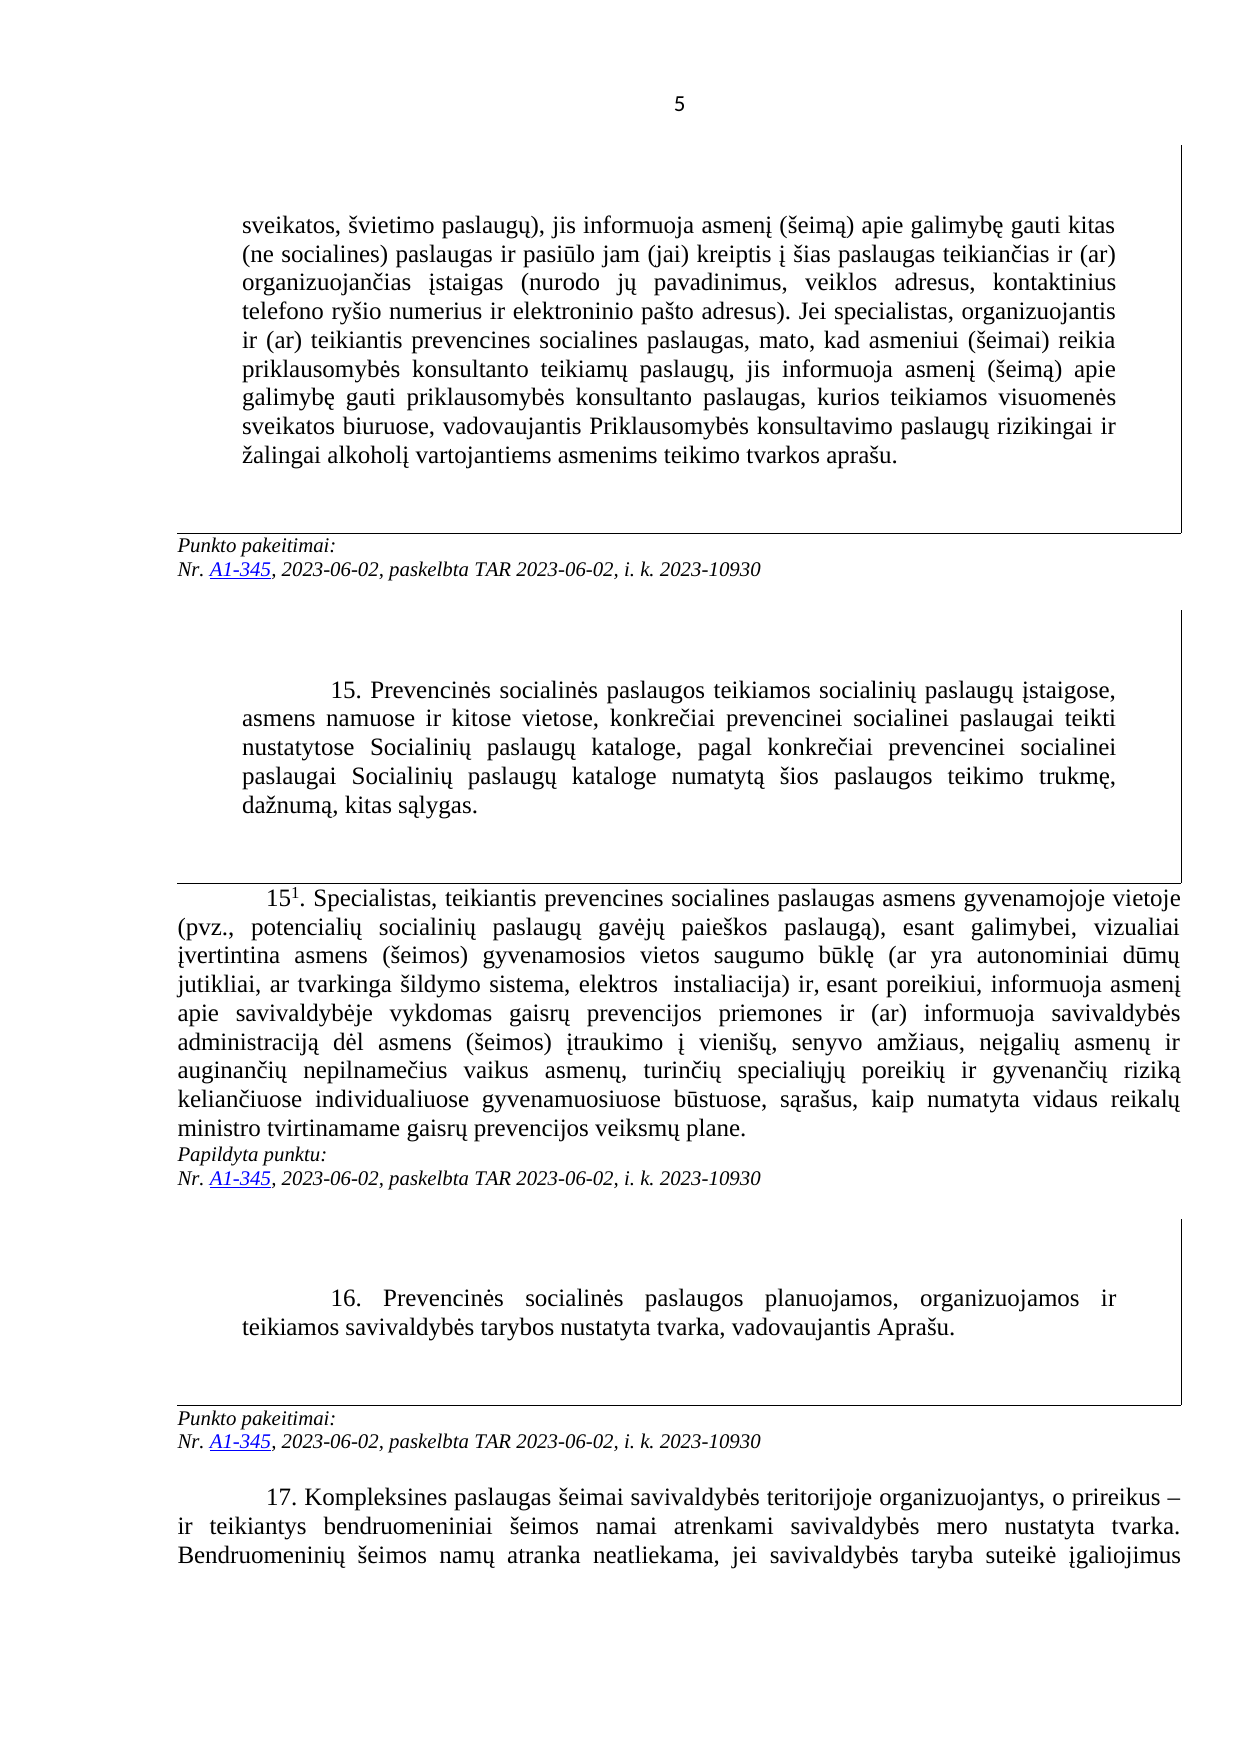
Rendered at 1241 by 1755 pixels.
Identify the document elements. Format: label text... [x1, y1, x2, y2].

text 16. Prevencinės socialinės paslaugos planuojamos, organizuojamos ir teikiamos savivaldybės tarybos nustatyta tvarka, vadovaujantis Aprašu. [177, 1219, 1181, 1405]
text Punkto pakeitimai: [177, 1405, 1181, 1429]
text Nr. A1-345, 2023-06-02, paskelbta TAR 2023-06-02, i. k. 2023-10930 [177, 557, 1181, 581]
text Punkto pakeitimai: [177, 533, 1181, 557]
text 15. Prevencinės socialinės paslaugos teikiamos socialinių paslaugų įstaigose, asmens namuose ir kitose vietose, konkrečiai prevencinei socialinei paslaugai teikti nustatytose Socialinių paslaugų kataloge, pagal konkrečiai prevencinei socialinei paslaugai Socialinių paslaugų kataloge numatytą šios paslaugos teikimo trukmę, dažnumą, kitas sąlygas. [177, 610, 1181, 883]
text 151. Specialistas, teikiantis prevencines socialines paslaugas asmens gyvenamojoje vietoje (pvz., potencialių socialinių paslaugų gavėjų paieškos paslaugą), esant galimybei, vizualiai įvertintina asmens (šeimos) gyvenamosios vietos saugumo būklę (ar yra autonominiai dūmų jutikliai, ar tvarkinga šildymo sistema, elektros instaliacija) ir, esant poreikiui, informuoja asmenį apie savivaldybėje vykdomas gaisrų prevencijos priemones ir (ar) informuoja savivaldybės administraciją dėl asmens (šeimos) įtraukimo į vienišų, senyvo amžiaus, neįgalių asmenų ir auginančių nepilnamečius vaikus asmenų, turinčių specialiųjų poreikių ir gyvenančių riziką keliančiuose individualiuose gyvenamuosiuose būstuose, sąrašus, kaip numatyta vidaus reikalų ministro tvirtinamame gaisrų prevencijos veiksmų plane. [177, 883, 1181, 1142]
text Papildyta punktu: [177, 1142, 1181, 1166]
text Nr. A1-345, 2023-06-02, paskelbta TAR 2023-06-02, i. k. 2023-10930 [177, 1166, 1181, 1190]
text Nr. A1-345, 2023-06-02, paskelbta TAR 2023-06-02, i. k. 2023-10930 [177, 1429, 1181, 1453]
text 17. Kompleksines paslaugas šeimai savivaldybės teritorijoje organizuojantys, o prireikus – ir teikiantys bendruomeniniai šeimos namai atrenkami savivaldybės mero nustatyta tvarka. Bendruomeninių šeimos namų atranka neatliekama, jei savivaldybės taryba suteikė įgaliojimus [177, 1482, 1181, 1568]
text sveikatos, švietimo paslaugų), jis informuoja asmenį (šeimą) apie galimybę gauti kitas (ne socialines) paslaugas ir pasiūlo jam (jai) kreiptis į šias paslaugas teikiančias ir (ar) organizuojančias įstaigas (nurodo jų pavadinimus, veiklos adresus, kontaktinius telefono ryšio numerius ir elektroninio pašto adresus). Jei specialistas, organizuojantis ir (ar) teikiantis prevencines socialines paslaugas, mato, kad asmeniui (šeimai) reikia priklausomybės konsultanto teikiamų paslaugų, jis informuoja asmenį (šeimą) apie galimybę gauti priklausomybės konsultanto paslaugas, kurios teikiamos visuomenės sveikatos biuruose, vadovaujantis Priklausomybės konsultavimo paslaugų rizikingai ir žalingai alkoholį vartojantiems asmenims teikimo tvarkos aprašu. [177, 145, 1181, 533]
